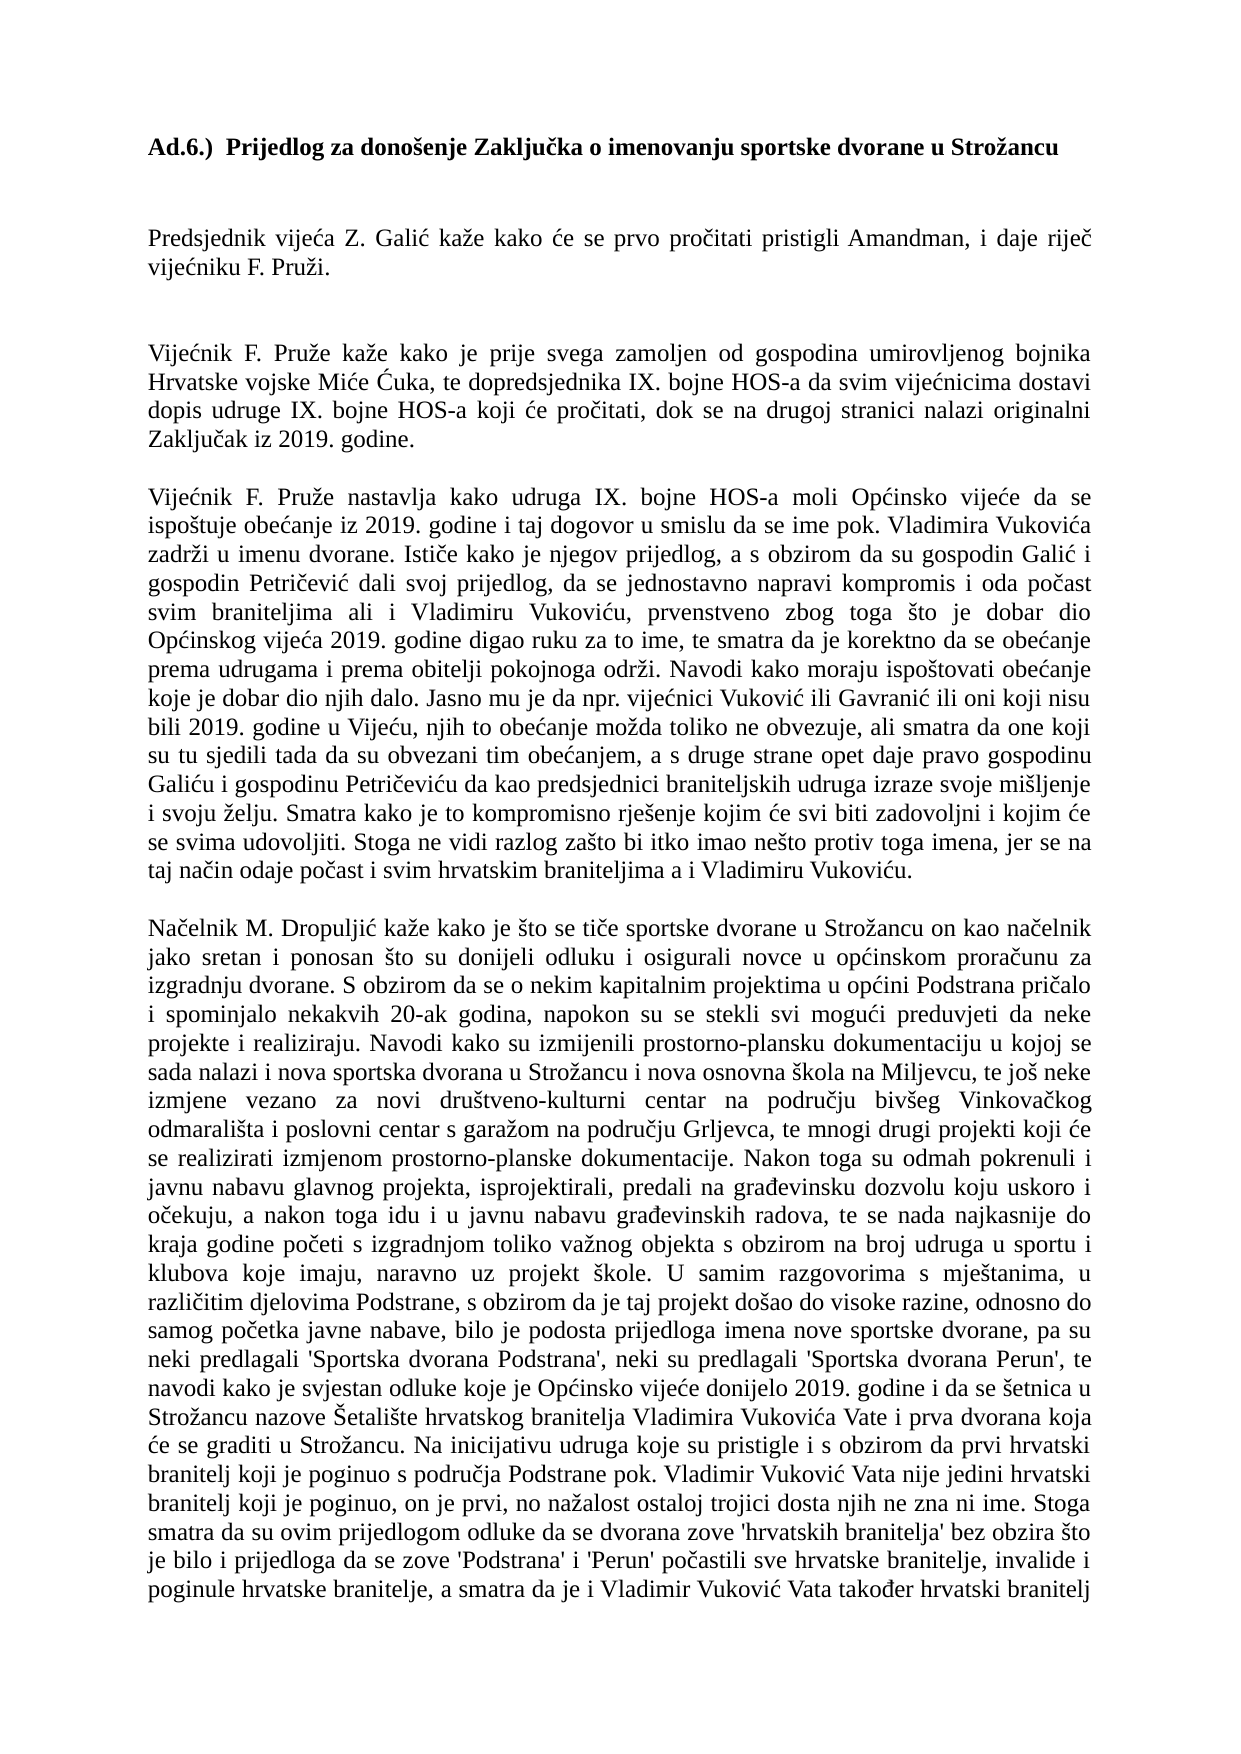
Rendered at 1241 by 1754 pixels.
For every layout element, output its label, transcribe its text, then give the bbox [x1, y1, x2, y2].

text Načelnik M. Dropuljić kaže kako je što se tiče sportske dvorane u Strožancu on kao načelnik jako sretan i ponosan što su donijeli odluku i osigurali novce u općinskom proračunu za izgradnju dvorane. S obzirom da se o nekim kapitalnim projektima u općini Podstrana pričalo i spominjalo nekakvih 20-ak godina, napokon su se stekli svi mogući preduvjeti da neke projekte i realiziraju. Navodi kako su izmijenili prostorno-plansku dokumentaciju u kojoj se sada nalazi i nova sportska dvorana u Strožancu i nova osnovna škola na Miljevcu, te još neke izmjene vezano za novi društveno-kulturni centar na području bivšeg Vinkovačkog odmarališta i poslovni centar s garažom na području Grljevca, te mnogi drugi projekti koji će se realizirati izmjenom prostorno-planske dokumentacije. Nakon toga su odmah pokrenuli i javnu nabavu glavnog projekta, isprojektirali, predali na građevinsku dozvolu koju uskoro i očekuju, a nakon toga idu i u javnu nabavu građevinskih radova, te se nada najkasnije do kraja godine početi s izgradnjom toliko važnog objekta s obzirom na broj udruga u sportu i klubova koje imaju, naravno uz projekt škole. U samim razgovorima s mještanima, u različitim djelovima Podstrane, s obzirom da je taj projekt došao do visoke razine, odnosno do samog početka javne nabave, bilo je podosta prijedloga imena nove sportske dvorane, pa su neki predlagali 'Sportska dvorana Podstrana', neki su predlagali 'Sportska dvorana Perun', te navodi kako je svjestan odluke koje je Općinsko vijeće donijelo 2019. godine i da se šetnica u Strožancu nazove Šetalište hrvatskog branitelja Vladimira Vukovića Vate i prva dvorana koja će se graditi u Strožancu. Na inicijativu udruga koje su pristigle i s obzirom da prvi hrvatski branitelj koji je poginuo s područja Podstrane pok. Vladimir Vuković Vata nije jedini hrvatski branitelj koji je poginuo, on je prvi, no nažalost ostaloj trojici dosta njih ne zna ni ime. Stoga smatra da su ovim prijedlogom odluke da se dvorana zove 'hrvatskih branitelja' bez obzira što je bilo i prijedloga da se zove 'Podstrana' i 'Perun' počastili sve hrvatske branitelje, invalide i poginule hrvatske branitelje, a smatra da je i Vladimir Vuković Vata također hrvatski branitelj [148, 913, 1092, 1603]
text Ad.6.) Prijedlog za donošenje Zaključka o imenovanju sportske dvorane u Strožancu [148, 132, 1092, 161]
text Vijećnik F. Pruže kaže kako je prije svega zamoljen od gospodina umirovljenog bojnika Hrvatske vojske Miće Ćuka, te dopredsjednika IX. bojne HOS-a da svim vijećnicima dostavi dopis udruge IX. bojne HOS-a koji će pročitati, dok se na drugoj stranici nalazi originalni Zaključak iz 2019. godine. [148, 338, 1092, 453]
text Vijećnik F. Pruže nastavlja kako udruga IX. bojne HOS-a moli Općinsko vijeće da se ispoštuje obećanje iz 2019. godine i taj dogovor u smislu da se ime pok. Vladimira Vukovića zadrži u imenu dvorane. Ističe kako je njegov prijedlog, a s obzirom da su gospodin Galić i gospodin Petričević dali svoj prijedlog, da se jednostavno napravi kompromis i oda počast svim braniteljima ali i Vladimiru Vukoviću, prvenstveno zbog toga što je dobar dio Općinskog vijeća 2019. godine digao ruku za to ime, te smatra da je korektno da se obećanje prema udrugama i prema obitelji pokojnoga održi. Navodi kako moraju ispoštovati obećanje koje je dobar dio njih dalo. Jasno mu je da npr. vijećnici Vuković ili Gavranić ili oni koji nisu bili 2019. godine u Vijeću, njih to obećanje možda toliko ne obvezuje, ali smatra da one koji su tu sjedili tada da su obvezani tim obećanjem, a s druge strane opet daje pravo gospodinu Galiću i gospodinu Petričeviću da kao predsjednici braniteljskih udruga izraze svoje mišljenje i svoju želju. Smatra kako je to kompromisno rješenje kojim će svi biti zadovoljni i kojim će se svima udovoljiti. Stoga ne vidi razlog zašto bi itko imao nešto protiv toga imena, jer se na taj način odaje počast i svim hrvatskim braniteljima a i Vladimiru Vukoviću. [148, 482, 1092, 884]
text Predsjednik vijeća Z. Galić kaže kako će se prvo pročitati pristigli Amandman, i daje riječ vijećniku F. Pruži. [148, 223, 1092, 281]
